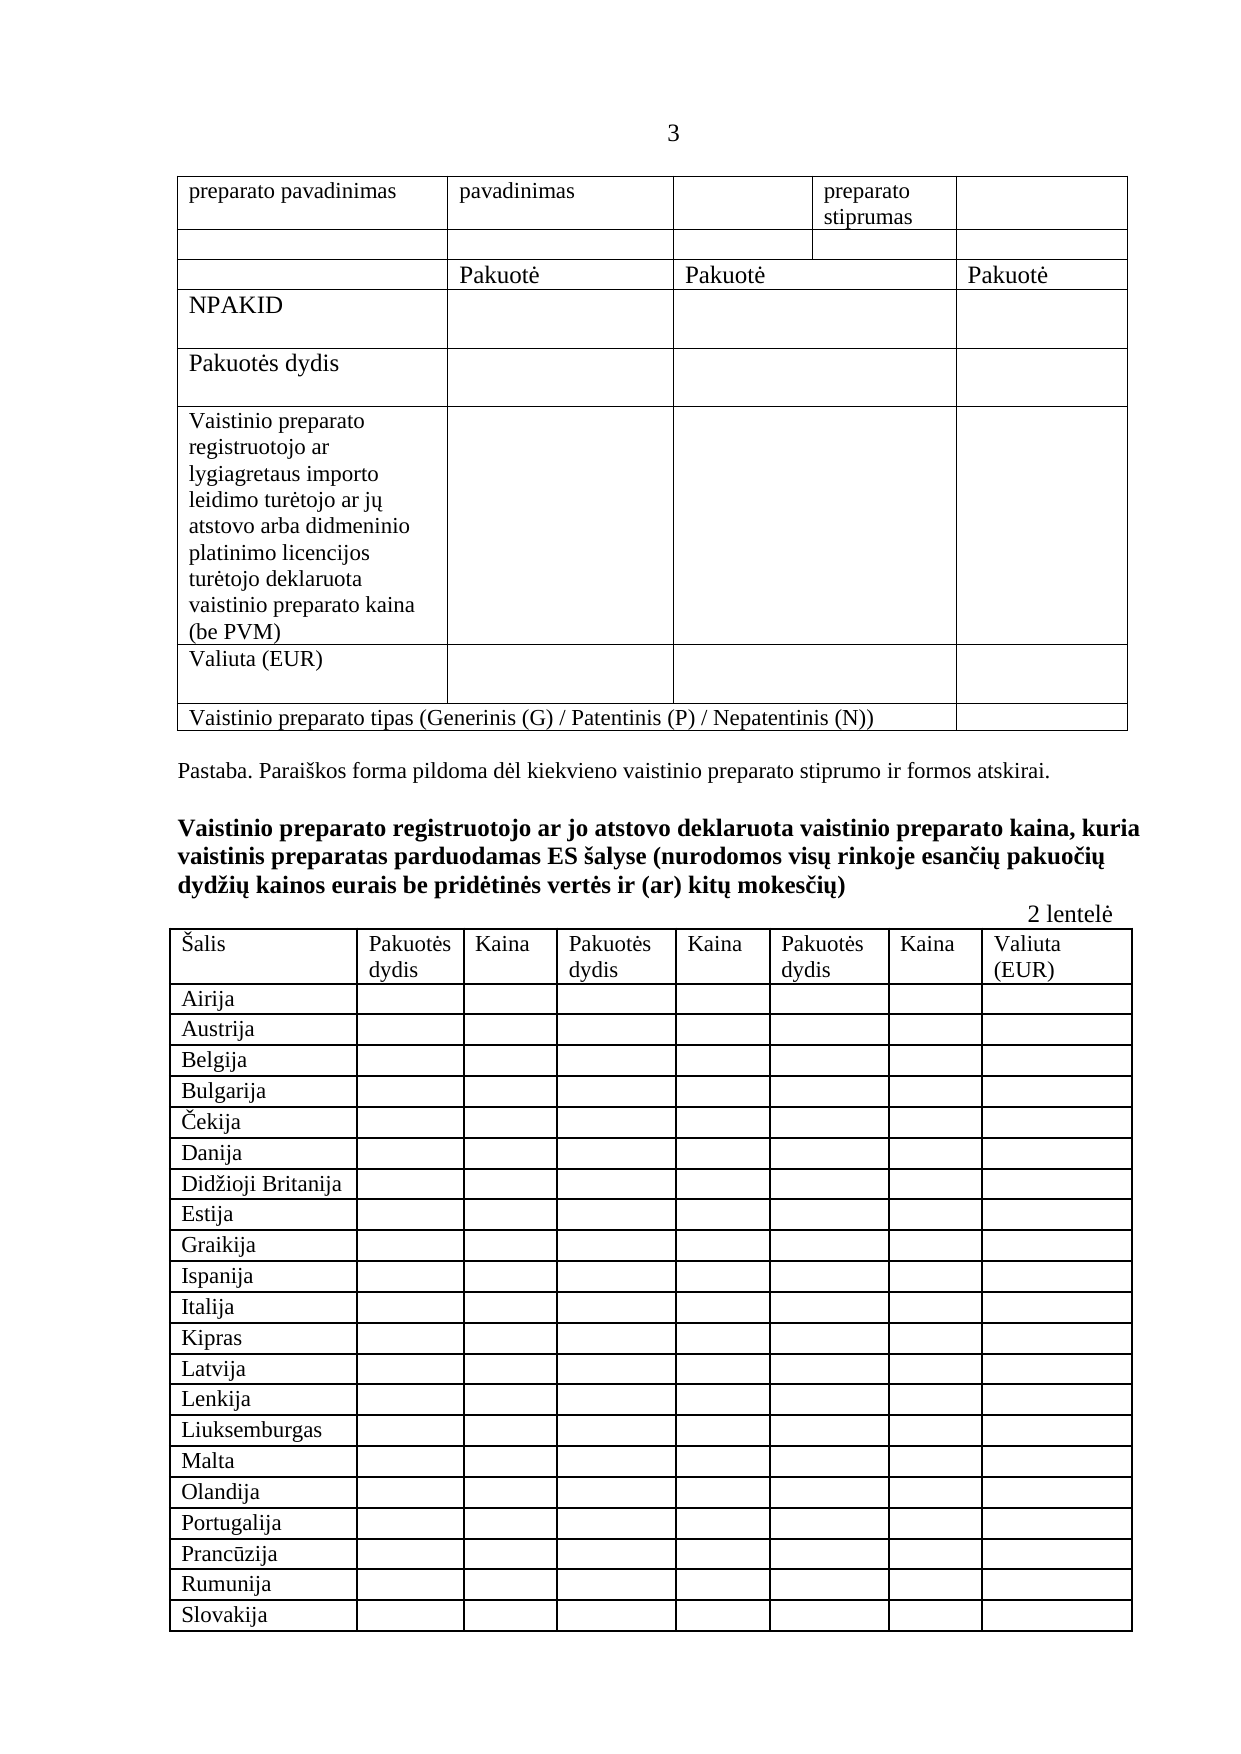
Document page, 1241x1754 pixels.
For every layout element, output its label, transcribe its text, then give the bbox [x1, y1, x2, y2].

table_cell [674, 349, 956, 406]
table_cell [558, 1385, 675, 1414]
table_cell [983, 1170, 1131, 1198]
table_cell [677, 1355, 769, 1383]
table_cell [465, 1046, 556, 1075]
table_cell [957, 177, 1127, 229]
table_cell [358, 985, 463, 1013]
table_cell [558, 985, 675, 1013]
table_cell [448, 290, 673, 347]
table_cell Estija [171, 1200, 356, 1229]
table_cell [890, 1262, 981, 1291]
table_cell [558, 1478, 675, 1507]
table_cell [178, 260, 447, 289]
table_cell [890, 1077, 981, 1106]
table_cell [677, 1324, 769, 1352]
table_cell [983, 1046, 1131, 1075]
table_cell Pakuotė [957, 260, 1127, 289]
table_cell [983, 1509, 1131, 1537]
table_header Kaina [465, 930, 556, 982]
table_cell [465, 1601, 556, 1630]
table_cell [983, 1601, 1131, 1630]
table_cell [358, 1108, 463, 1137]
table_cell Airija [171, 985, 356, 1013]
table_cell [358, 1478, 463, 1507]
table_cell [358, 1293, 463, 1322]
table_cell [890, 1447, 981, 1476]
table_cell [465, 1478, 556, 1507]
table_cell preparato pavadinimas [178, 177, 447, 229]
table_cell [890, 1324, 981, 1352]
table_cell [558, 1601, 675, 1630]
table_cell [358, 1046, 463, 1075]
table_cell Bulgarija [171, 1077, 356, 1106]
table_cell [983, 1139, 1131, 1167]
table_cell [957, 407, 1127, 644]
table_cell [983, 1570, 1131, 1599]
table_cell [983, 1015, 1131, 1044]
table_cell [890, 1540, 981, 1568]
table_cell Pakuotės dydis [178, 349, 447, 406]
table_cell [558, 1200, 675, 1229]
table_cell Graikija [171, 1231, 356, 1260]
table_cell NPAKID [178, 290, 447, 347]
table_cell Slovakija [171, 1601, 356, 1630]
table_cell [677, 1416, 769, 1445]
table_cell [677, 1139, 769, 1167]
table_cell [771, 1416, 888, 1445]
table_cell [358, 1601, 463, 1630]
table_cell [890, 1601, 981, 1630]
table_cell [677, 1509, 769, 1537]
table_cell [890, 1355, 981, 1383]
table_cell [890, 1139, 981, 1167]
table_cell Ispanija [171, 1262, 356, 1291]
table_cell [771, 1077, 888, 1106]
table_cell [558, 1262, 675, 1291]
table_cell [558, 1077, 675, 1106]
table_cell [890, 1570, 981, 1599]
table_cell [558, 1170, 675, 1198]
table_cell [358, 1231, 463, 1260]
table_cell Liuksemburgas [171, 1416, 356, 1445]
table_cell [983, 1200, 1131, 1229]
table_header Pakuotės dydis [358, 930, 463, 982]
table_cell [677, 1447, 769, 1476]
table_cell Pakuotė [674, 260, 956, 289]
table_cell [771, 1355, 888, 1383]
table_cell Prancūzija [171, 1540, 356, 1568]
table_cell [677, 1293, 769, 1322]
table_cell [674, 407, 956, 644]
table_cell [771, 1447, 888, 1476]
table_cell [813, 230, 956, 259]
table_cell [890, 1170, 981, 1198]
table_cell Pakuotė [448, 260, 673, 289]
table_cell Malta [171, 1447, 356, 1476]
table_cell preparato stiprumas [813, 177, 956, 229]
table_cell [465, 1077, 556, 1106]
table_cell [890, 1385, 981, 1414]
table_cell [358, 1170, 463, 1198]
table_cell [358, 1447, 463, 1476]
table_cell [677, 1170, 769, 1198]
table_cell [358, 1262, 463, 1291]
table_cell [465, 1385, 556, 1414]
table_cell [890, 1416, 981, 1445]
table_cell [465, 1540, 556, 1568]
table_cell Valiuta (EUR) [178, 645, 447, 703]
table_cell [890, 1293, 981, 1322]
table_header Kaina [677, 930, 769, 982]
table_cell [890, 1478, 981, 1507]
table_cell [178, 230, 447, 259]
table_cell [983, 1355, 1131, 1383]
table_cell [465, 1355, 556, 1383]
table_cell [983, 1416, 1131, 1445]
table_cell Latvija [171, 1355, 356, 1383]
table_cell [358, 1416, 463, 1445]
table_cell pavadinimas [448, 177, 673, 229]
table_cell [558, 1570, 675, 1599]
table_cell [558, 1416, 675, 1445]
table_cell [771, 1139, 888, 1167]
table_cell [358, 1355, 463, 1383]
table_cell [465, 1170, 556, 1198]
table_cell [677, 1108, 769, 1137]
table_cell [771, 1108, 888, 1137]
table_cell Vaistinio preparato tipas (Generinis (G) / Patentinis (P) / Nepatentinis (N)) [178, 704, 956, 730]
table_cell [677, 1385, 769, 1414]
table_cell [771, 1385, 888, 1414]
table_cell [957, 230, 1127, 259]
table_cell [677, 985, 769, 1013]
table_cell [465, 1139, 556, 1167]
table_cell [674, 645, 956, 703]
table_cell [677, 1200, 769, 1229]
table_cell [558, 1355, 675, 1383]
table_cell [771, 1170, 888, 1198]
text Pastaba. Paraiškos forma pildoma dėl kiekvieno vaistinio preparato stiprumo ir formos atskirai. [177, 758, 1169, 784]
table_cell [771, 1046, 888, 1075]
table_cell [771, 1478, 888, 1507]
table_cell [558, 1509, 675, 1537]
table_header Valiuta (EUR) [983, 930, 1131, 982]
table_cell [558, 1293, 675, 1322]
table_cell [890, 1509, 981, 1537]
table_cell Danija [171, 1139, 356, 1167]
table_cell [771, 1540, 888, 1568]
table_cell [983, 1385, 1131, 1414]
table_cell [448, 230, 673, 259]
table_header Pakuotės dydis [771, 930, 888, 982]
table_cell Kipras [171, 1324, 356, 1352]
table_cell [558, 1447, 675, 1476]
table_cell Vaistinio preparato registruotojo ar lygiagretaus importo leidimo turėtojo ar jų atstovo arba didmeninio platinimo licencijos turėtojo deklaruota vaistinio preparato kaina (be PVM) [178, 407, 447, 644]
table_cell [983, 1108, 1131, 1137]
table_cell [358, 1077, 463, 1106]
table_cell [983, 1293, 1131, 1322]
table_cell [677, 1570, 769, 1599]
table_cell [558, 1139, 675, 1167]
table_cell [957, 349, 1127, 406]
table_cell Čekija [171, 1108, 356, 1137]
table_cell [771, 1262, 888, 1291]
table_cell [558, 1540, 675, 1568]
table_cell [771, 1324, 888, 1352]
table_cell [465, 1416, 556, 1445]
table_cell [677, 1478, 769, 1507]
table_cell [677, 1046, 769, 1075]
table_header Pakuotės dydis [558, 930, 675, 982]
text Vaistinio preparato registruotojo ar jo atstovo deklaruota vaistinio preparato kaina, kuria vaistinis preparatas parduodamas ES šalyse (nurodomos visų rinkoje esančių pakuočių dydžių kainos eurais be pridėtinės vertės ir (ar) kitų mokesčių) [177, 813, 1169, 899]
table_cell [674, 230, 812, 259]
table_cell [465, 1324, 556, 1352]
table_cell [890, 1200, 981, 1229]
table_cell [558, 1231, 675, 1260]
table_header Šalis [171, 930, 356, 982]
table_cell [358, 1509, 463, 1537]
table_cell [677, 1540, 769, 1568]
table_cell [465, 1262, 556, 1291]
table_cell [957, 645, 1127, 703]
table_cell [358, 1139, 463, 1167]
table_cell Olandija [171, 1478, 356, 1507]
table_cell [983, 985, 1131, 1013]
table_cell [558, 1324, 675, 1352]
table_cell Austrija [171, 1015, 356, 1044]
table_cell [771, 1570, 888, 1599]
table_cell [677, 1077, 769, 1106]
table_cell [674, 177, 812, 229]
table_cell [957, 290, 1127, 347]
table_cell [771, 1231, 888, 1260]
table_cell [448, 407, 673, 644]
table_cell [465, 1015, 556, 1044]
table_cell [465, 1293, 556, 1322]
table_cell [677, 1601, 769, 1630]
table_cell [983, 1324, 1131, 1352]
table_cell [771, 1015, 888, 1044]
table_cell [983, 1540, 1131, 1568]
table_cell [771, 1293, 888, 1322]
table_cell [558, 1108, 675, 1137]
table_cell [358, 1540, 463, 1568]
table_cell [983, 1077, 1131, 1106]
table_cell [448, 645, 673, 703]
table_cell [890, 1015, 981, 1044]
table_cell [465, 985, 556, 1013]
table_cell [890, 1108, 981, 1137]
table_cell Lenkija [171, 1385, 356, 1414]
table_cell Rumunija [171, 1570, 356, 1599]
table_cell [983, 1262, 1131, 1291]
table_cell [465, 1108, 556, 1137]
table_cell Belgija [171, 1046, 356, 1075]
table_header Kaina [890, 930, 981, 982]
table_cell [358, 1015, 463, 1044]
table_cell [558, 1015, 675, 1044]
table_cell [771, 1601, 888, 1630]
table_cell [983, 1478, 1131, 1507]
table_cell [771, 1509, 888, 1537]
table_cell [358, 1324, 463, 1352]
table_cell [358, 1200, 463, 1229]
table_cell [358, 1385, 463, 1414]
table_cell [465, 1447, 556, 1476]
table_cell [465, 1509, 556, 1537]
table_cell [465, 1200, 556, 1229]
table_cell [465, 1231, 556, 1260]
table_cell [448, 349, 673, 406]
table_cell [983, 1447, 1131, 1476]
table_cell [674, 290, 956, 347]
table_cell [890, 1231, 981, 1260]
table_cell [957, 704, 1127, 730]
table_cell [890, 1046, 981, 1075]
table_cell [771, 985, 888, 1013]
table_cell [677, 1015, 769, 1044]
table_cell [983, 1231, 1131, 1260]
table_cell [677, 1262, 769, 1291]
text 2 lentelė [177, 899, 1169, 928]
table_cell [358, 1570, 463, 1599]
table_cell [558, 1046, 675, 1075]
table_cell [677, 1231, 769, 1260]
table_cell [771, 1200, 888, 1229]
table_cell [890, 985, 981, 1013]
table_cell Portugalija [171, 1509, 356, 1537]
table_cell Italija [171, 1293, 356, 1322]
table_cell Didžioji Britanija [171, 1170, 356, 1198]
table_cell [465, 1570, 556, 1599]
